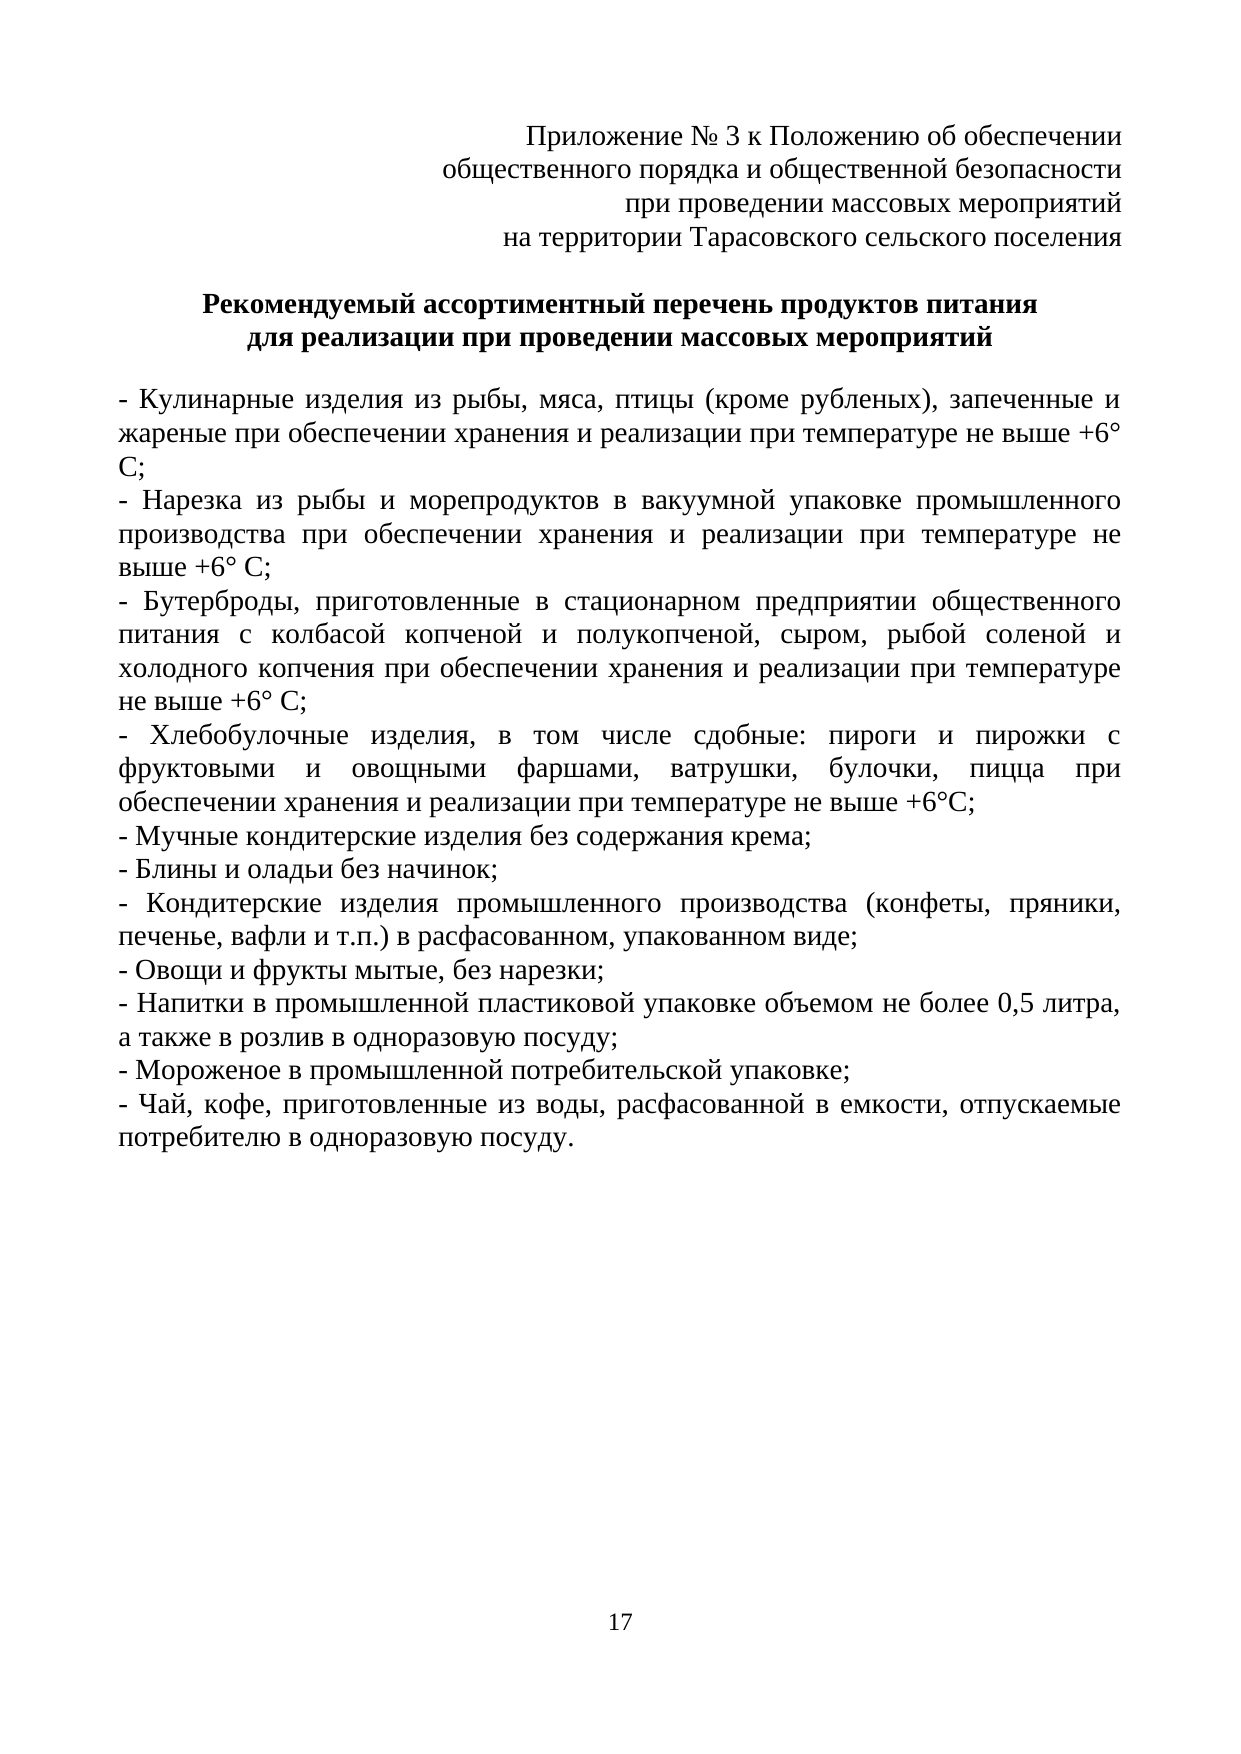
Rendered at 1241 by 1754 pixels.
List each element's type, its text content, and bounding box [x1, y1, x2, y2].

text - Мучные кондитерские изделия без содержания крема; [118, 818, 1122, 851]
text - Блины и оладьи без начинок; [118, 851, 1122, 885]
text для реализации при проведении массовых мероприятий [118, 319, 1122, 353]
text Приложение № 3 к Положению об обеспечении [118, 118, 1122, 152]
text - Напитки в промышленной пластиковой упаковке объемом не более 0,5 литра, а также в розлив в одноразовую посуду; [118, 985, 1122, 1052]
text - Хлебобулочные изделия, в том числе сдобные: пироги и пирожки с фруктовыми и овощными фаршами, ватрушки, булочки, пицца при обеспечении хранения и реализации при температуре не выше +6°С; [118, 717, 1122, 818]
text - Кондитерские изделия промышленного производства (конфеты, пряники, печенье, вафли и т.п.) в расфасованном, упакованном виде; [118, 885, 1122, 952]
text - Кулинарные изделия из рыбы, мяса, птицы (кроме рубленых), запеченные и жареные при обеспечении хранения и реализации при температуре не выше +6° С; [118, 382, 1122, 482]
text - Бутерброды, приготовленные в стационарном предприятии общественного питания с колбасой копченой и полукопченой, сыром, рыбой соленой и холодного копчения при обеспечении хранения и реализации при температуре не выше +6° С; [118, 583, 1122, 717]
text общественного порядка и общественной безопасности [118, 152, 1122, 185]
text - Мороженое в промышленной потребительской упаковке; [118, 1052, 1122, 1086]
text на территории Тарасовского сельского поселения [118, 219, 1122, 252]
text - Нарезка из рыбы и морепродуктов в вакуумной упаковке промышленного производства при обеспечении хранения и реализации при температуре не выше +6° С; [118, 482, 1122, 583]
text - Овощи и фрукты мытые, без нарезки; [118, 952, 1122, 985]
text - Чай, кофе, приготовленные из воды, расфасованной в емкости, отпускаемые потребителю в одноразовую посуду. [118, 1086, 1122, 1153]
text при проведении массовых мероприятий [118, 185, 1122, 219]
text Рекомендуемый ассортиментный перечень продуктов питания [118, 286, 1122, 319]
